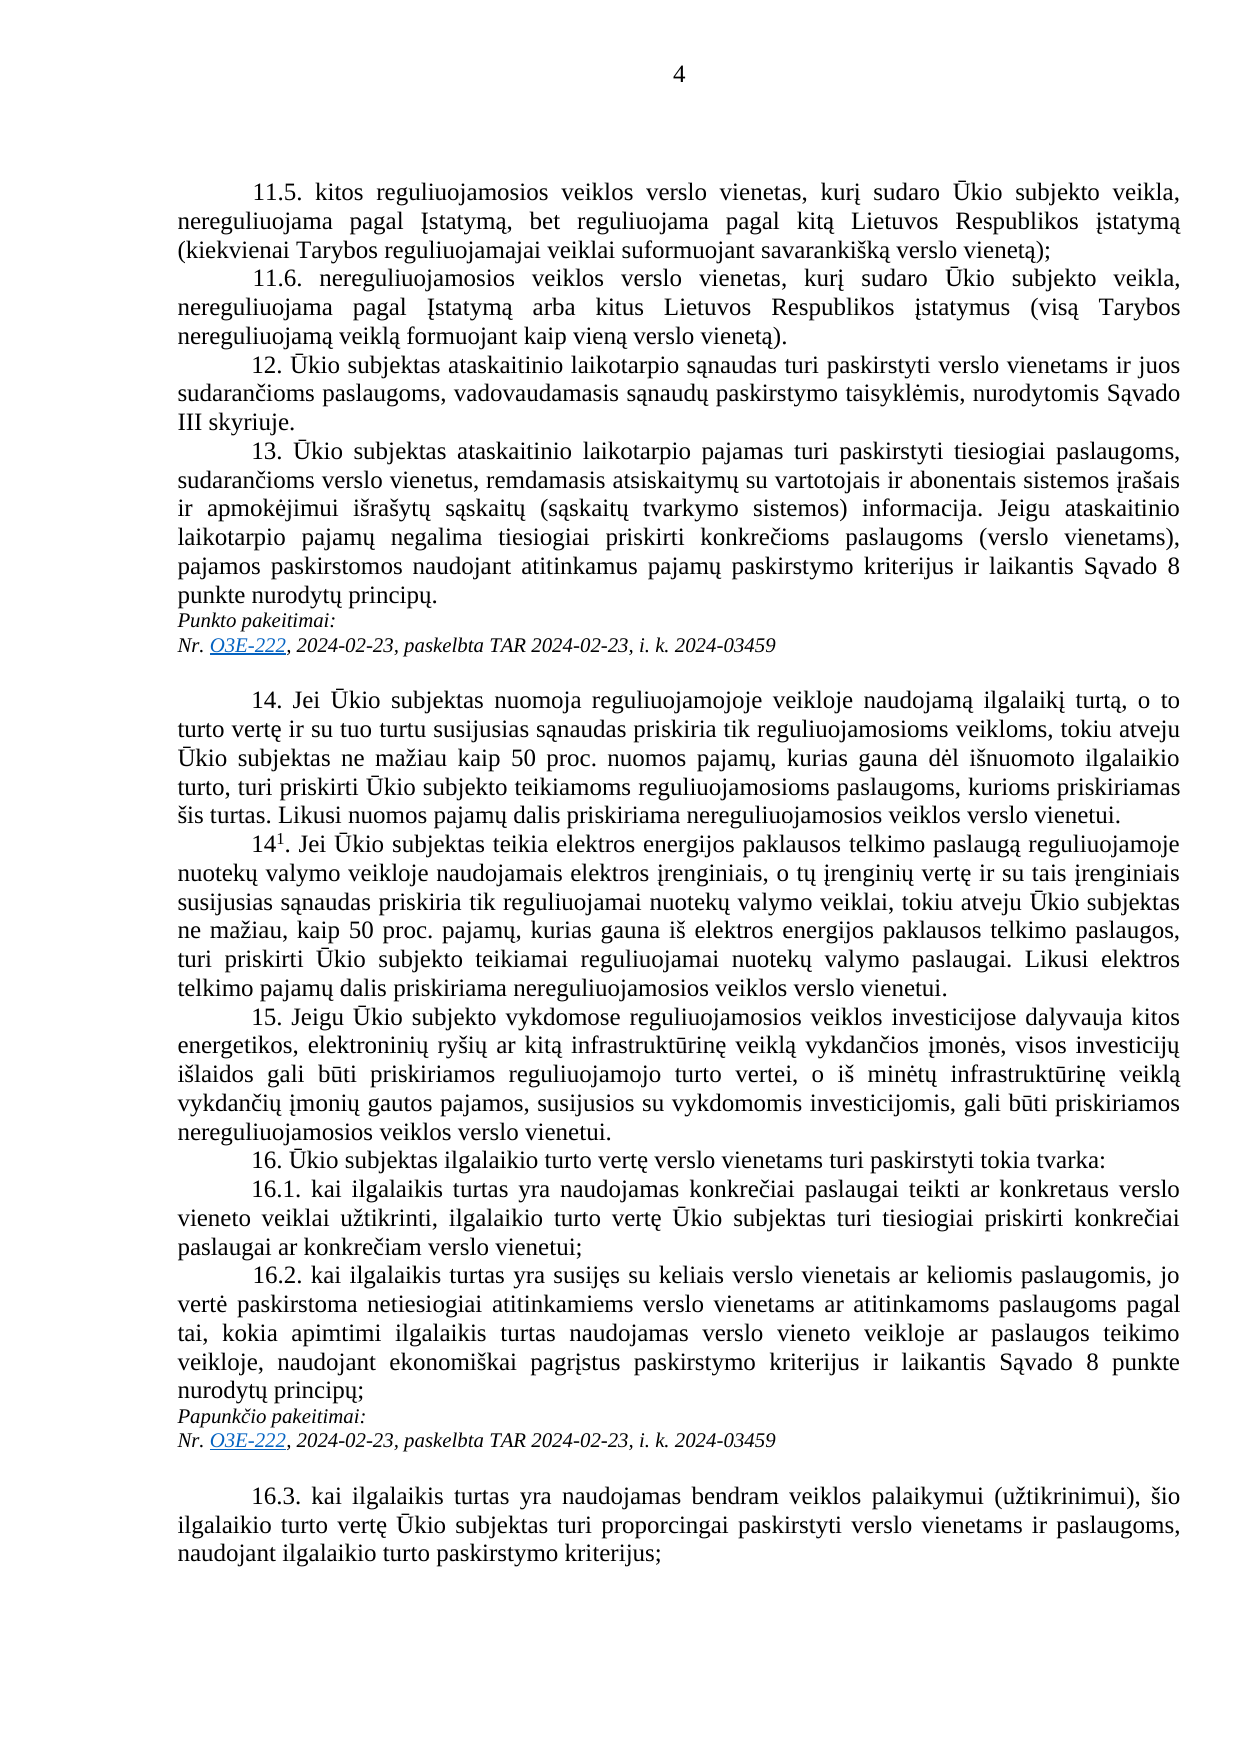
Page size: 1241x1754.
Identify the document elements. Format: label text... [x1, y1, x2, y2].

text Punkto pakeitimai: [177, 608, 1181, 632]
text 11.5. kitos reguliuojamosios veiklos verslo vienetas, kurį sudaro Ūkio subjekto veikla, nereguliuojama pagal Įstatymą, bet reguliuojama pagal kitą Lietuvos Respublikos įstatymą (kiekvienai Tarybos reguliuojamajai veiklai suformuojant savarankišką verslo vienetą); [177, 177, 1181, 263]
text 16.3. kai ilgalaikis turtas yra naudojamas bendram veiklos palaikymui (užtikrinimui), šio ilgalaikio turto vertę Ūkio subjektas turi proporcingai paskirstyti verslo vienetams ir paslaugoms, naudojant ilgalaikio turto paskirstymo kriterijus; [177, 1481, 1181, 1567]
text 141. Jei Ūkio subjektas teikia elektros energijos paklausos telkimo paslaugą reguliuojamoje nuotekų valymo veikloje naudojamais elektros įrenginiais, o tų įrenginių vertę ir su tais įrenginiais susijusias sąnaudas priskiria tik reguliuojamai nuotekų valymo veiklai, tokiu atveju Ūkio subjektas ne mažiau, kaip 50 proc. pajamų, kurias gauna iš elektros energijos paklausos telkimo paslaugos, turi priskirti Ūkio subjekto teikiamai reguliuojamai nuotekų valymo paslaugai. Likusi elektros telkimo pajamų dalis priskiriama nereguliuojamosios veiklos verslo vienetui. [177, 829, 1181, 1002]
text Nr. O3E-222, 2024-02-23, paskelbta TAR 2024-02-23, i. k. 2024-03459 [177, 1428, 1181, 1452]
text 15. Jeigu Ūkio subjekto vykdomose reguliuojamosios veiklos investicijose dalyvauja kitos energetikos, elektroninių ryšių ar kitą infrastruktūrinę veiklą vykdančios įmonės, visos investicijų išlaidos gali būti priskiriamos reguliuojamojo turto vertei, o iš minėtų infrastruktūrinę veiklą vykdančių įmonių gautos pajamos, susijusios su vykdomomis investicijomis, gali būti priskiriamos nereguliuojamosios veiklos verslo vienetui. [177, 1002, 1181, 1145]
text 16.1. kai ilgalaikis turtas yra naudojamas konkrečiai paslaugai teikti ar konkretaus verslo vieneto veiklai užtikrinti, ilgalaikio turto vertę Ūkio subjektas turi tiesiogiai priskirti konkrečiai paslaugai ar konkrečiam verslo vienetui; [177, 1174, 1181, 1260]
text 16.2. kai ilgalaikis turtas yra susijęs su keliais verslo vienetais ar keliomis paslaugomis, jo vertė paskirstoma netiesiogiai atitinkamiems verslo vienetams ar atitinkamoms paslaugoms pagal tai, kokia apimtimi ilgalaikis turtas naudojamas verslo vieneto veikloje ar paslaugos teikimo veikloje, naudojant ekonomiškai pagrįstus paskirstymo kriterijus ir laikantis Sąvado 8 punkte nurodytų principų; [177, 1260, 1181, 1404]
text Nr. O3E-222, 2024-02-23, paskelbta TAR 2024-02-23, i. k. 2024-03459 [177, 632, 1181, 657]
text 14. Jei Ūkio subjektas nuomoja reguliuojamojoje veikloje naudojamą ilgalaikį turtą, o to turto vertę ir su tuo turtu susijusias sąnaudas priskiria tik reguliuojamosioms veikloms, tokiu atveju Ūkio subjektas ne mažiau kaip 50 proc. nuomos pajamų, kurias gauna dėl išnuomoto ilgalaikio turto, turi priskirti Ūkio subjekto teikiamoms reguliuojamosioms paslaugoms, kurioms priskiriamas šis turtas. Likusi nuomos pajamų dalis priskiriama nereguliuojamosios veiklos verslo vienetui. [177, 685, 1181, 829]
text 12. Ūkio subjektas ataskaitinio laikotarpio sąnaudas turi paskirstyti verslo vienetams ir juos sudarančioms paslaugoms, vadovaudamasis sąnaudų paskirstymo taisyklėmis, nurodytomis Sąvado III skyriuje. [177, 350, 1181, 436]
text 11.6. nereguliuojamosios veiklos verslo vienetas, kurį sudaro Ūkio subjekto veikla, nereguliuojama pagal Įstatymą arba kitus Lietuvos Respublikos įstatymus (visą Tarybos nereguliuojamą veiklą formuojant kaip vieną verslo vienetą). [177, 263, 1181, 350]
text 16. Ūkio subjektas ilgalaikio turto vertę verslo vienetams turi paskirstyti tokia tvarka: [177, 1145, 1181, 1174]
text 13. Ūkio subjektas ataskaitinio laikotarpio pajamas turi paskirstyti tiesiogiai paslaugoms, sudarančioms verslo vienetus, remdamasis atsiskaitymų su vartotojais ir abonentais sistemos įrašais ir apmokėjimui išrašytų sąskaitų (sąskaitų tvarkymo sistemos) informacija. Jeigu ataskaitinio laikotarpio pajamų negalima tiesiogiai priskirti konkrečioms paslaugoms (verslo vienetams), pajamos paskirstomos naudojant atitinkamus pajamų paskirstymo kriterijus ir laikantis Sąvado 8 punkte nurodytų principų. [177, 436, 1181, 608]
text Papunkčio pakeitimai: [177, 1404, 1181, 1428]
